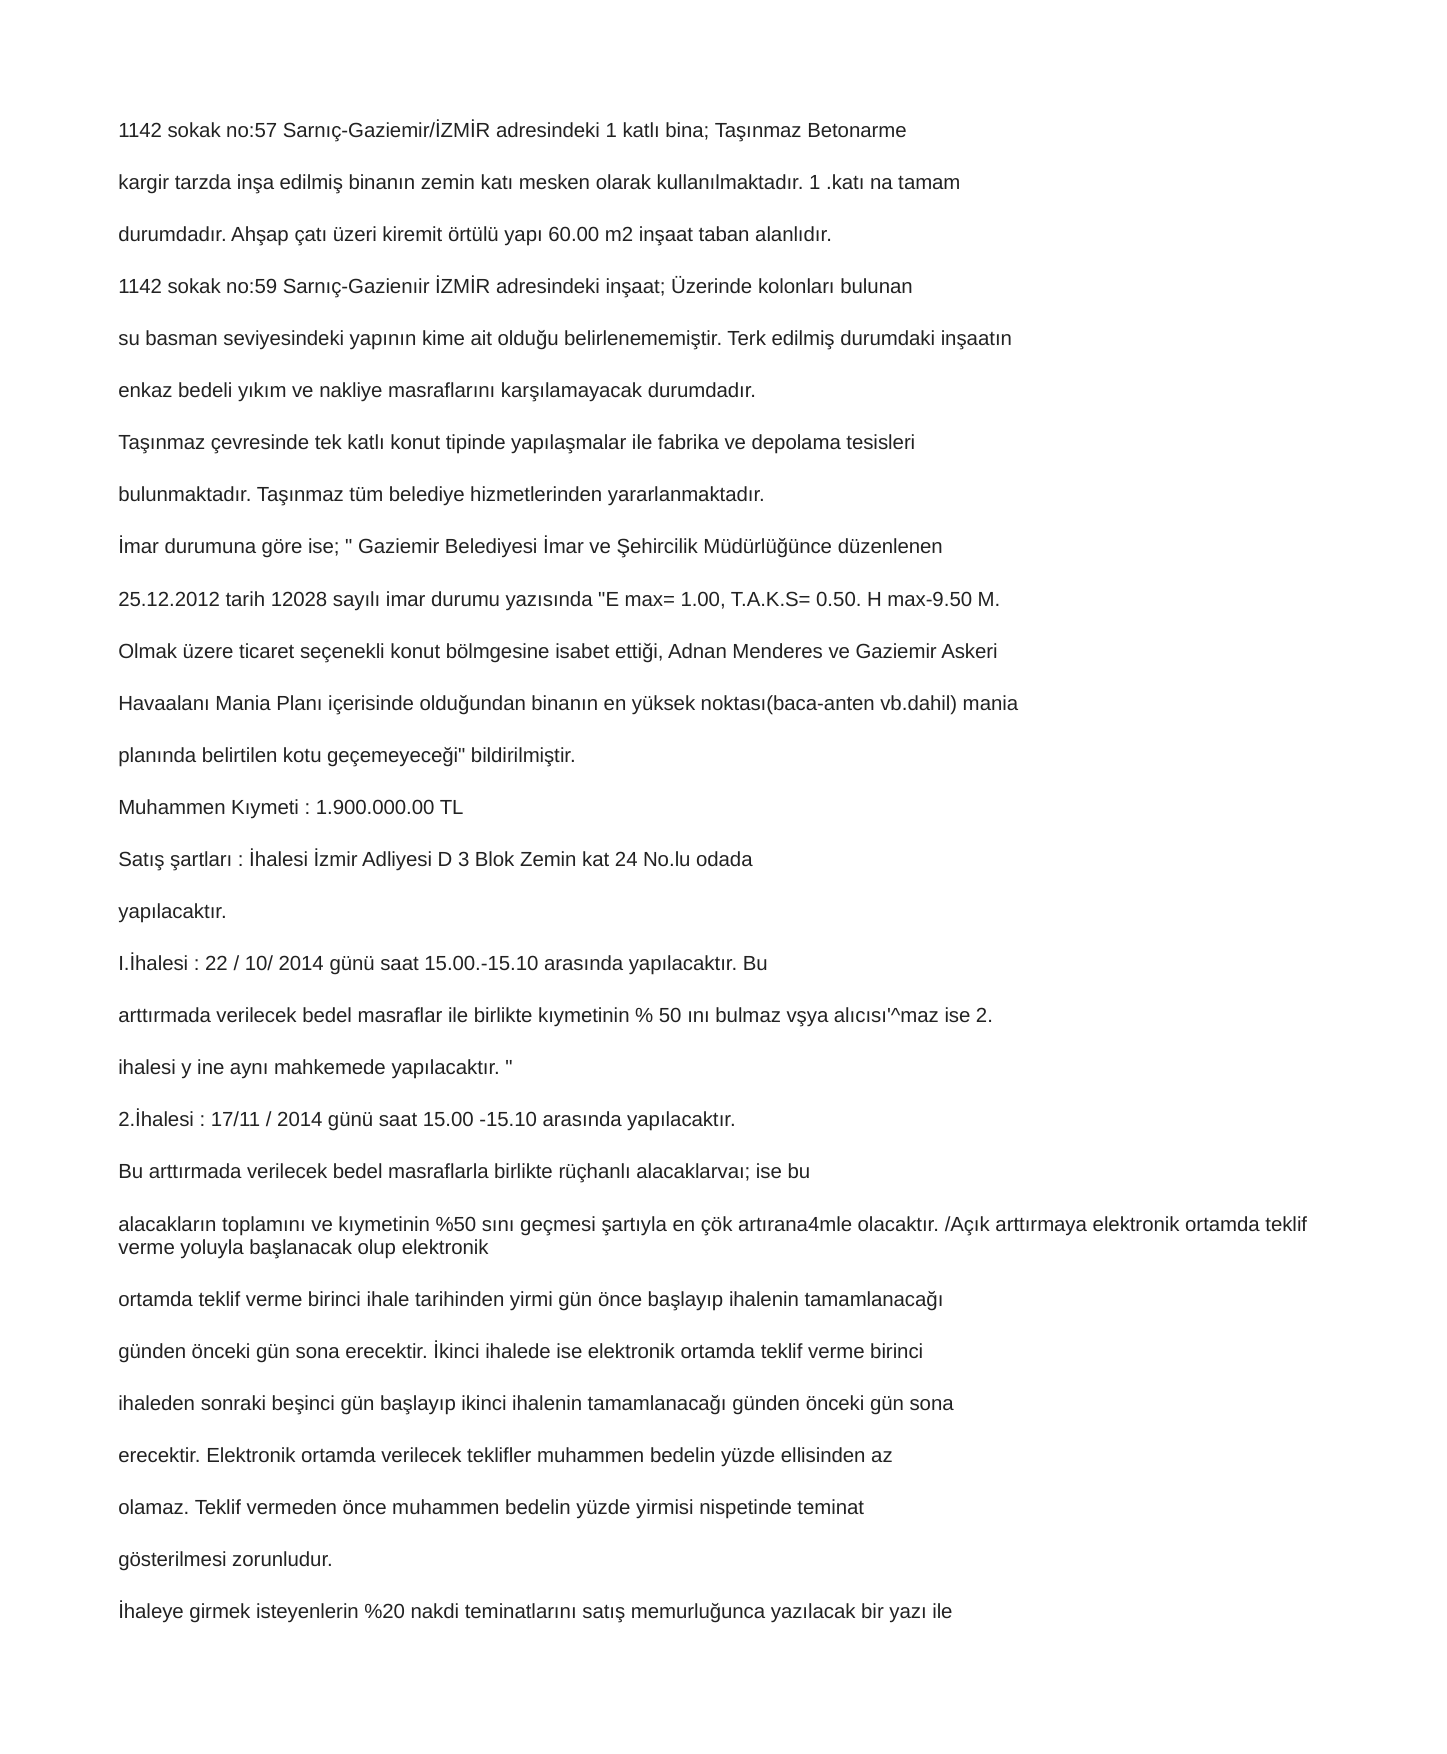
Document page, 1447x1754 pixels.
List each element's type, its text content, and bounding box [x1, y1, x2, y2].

text 1142 sokak no:57 Sarnıç-Gaziemir/İZMİR adresindeki 1 katlı bina; Taşınmaz Betonarme kargir tarzda inşa edilmiş binanın zemin katı mesken olarak kullanılmaktadır. 1 .katı na tamam durumdadır. Ahşap çatı üzeri kiremit örtülü yapı 60.00 m2 inşaat taban alanlıdır. 1142 sokak no:59 Sarnıç-Gazienıir İZMİR adresindeki inşaat; Üzerinde kolonları bulunan su basman seviyesindeki yapının kime ait olduğu belirlenememiştir. Terk edilmiş durumdaki inşaatın enkaz bedeli yıkım ve nakliye masraflarını karşılamayacak durumdadır. Taşınmaz çevresinde tek katlı konut tipinde yapılaşmalar ile fabrika ve depolama tesisleri bulunmaktadır. Taşınmaz tüm belediye hizmetlerinden yararlanmaktadır. İmar durumuna göre ise; " Gaziemir Belediyesi İmar ve Şehircilik Müdürlüğünce düzenlenen 25.12.2012 tarih 12028 sayılı imar durumu yazısında "E max= 1.00, T.A.K.S= 0.50. H max-9.50 M. Olmak üzere ticaret seçenekli konut bölmgesine isabet ettiği, Adnan Menderes ve Gaziemir Askeri Havaalanı Mania Planı içerisinde olduğundan binanın en yüksek noktası(baca-anten vb.dahil) mania planında belirtilen kotu geçemeyeceği" bildirilmiştir. Muhammen Kıymeti : 1.900.000.00 TL Satış şartları : İhalesi İzmir Adliyesi D 3 Blok Zemin kat 24 No.lu odada yapılacaktır. I.İhalesi : 22 / 10/ 2014 günü saat 15.00.-15.10 arasında yapılacaktır. Bu arttırmada verilecek bedel masraflar ile birlikte kıymetinin % 50 ını bulmaz vşya alıcısı'^maz ise 2. ihalesi y ine aynı mahkemede yapılacaktır. " 2.İhalesi : 17/11 / 2014 günü saat 15.00 -15.10 arasında yapılacaktır. Bu arttırmada verilecek bedel masraflarla birlikte rüçhanlı alacaklarvaı; ise bu alacakların toplamını ve kıymetinin %50 sını geçmesi şartıyla en çök artırana4mle olacaktır. /Açık arttırmaya elektronik ortamda teklif verme yoluyla başlanacak olup elektronik ortamda teklif verme birinci ihale tarihinden yirmi gün önce başlayıp ihalenin tamamlanacağı günden önceki gün sona erecektir. İkinci ihalede ise elektronik ortamda teklif verme birinci ihaleden sonraki beşinci gün başlayıp ikinci ihalenin tamamlanacağı günden önceki gün sona erecektir. Elektronik ortamda verilecek teklifler muhammen bedelin yüzde ellisinden az olamaz. Teklif vermeden önce muhammen bedelin yüzde yirmisi nispetinde teminat gösterilmesi zorunludur. İhaleye girmek isteyenlerin %20 nakdi teminatlarını satış memurluğunca yazılacak bir yazı ile [118, 118, 1329, 1623]
